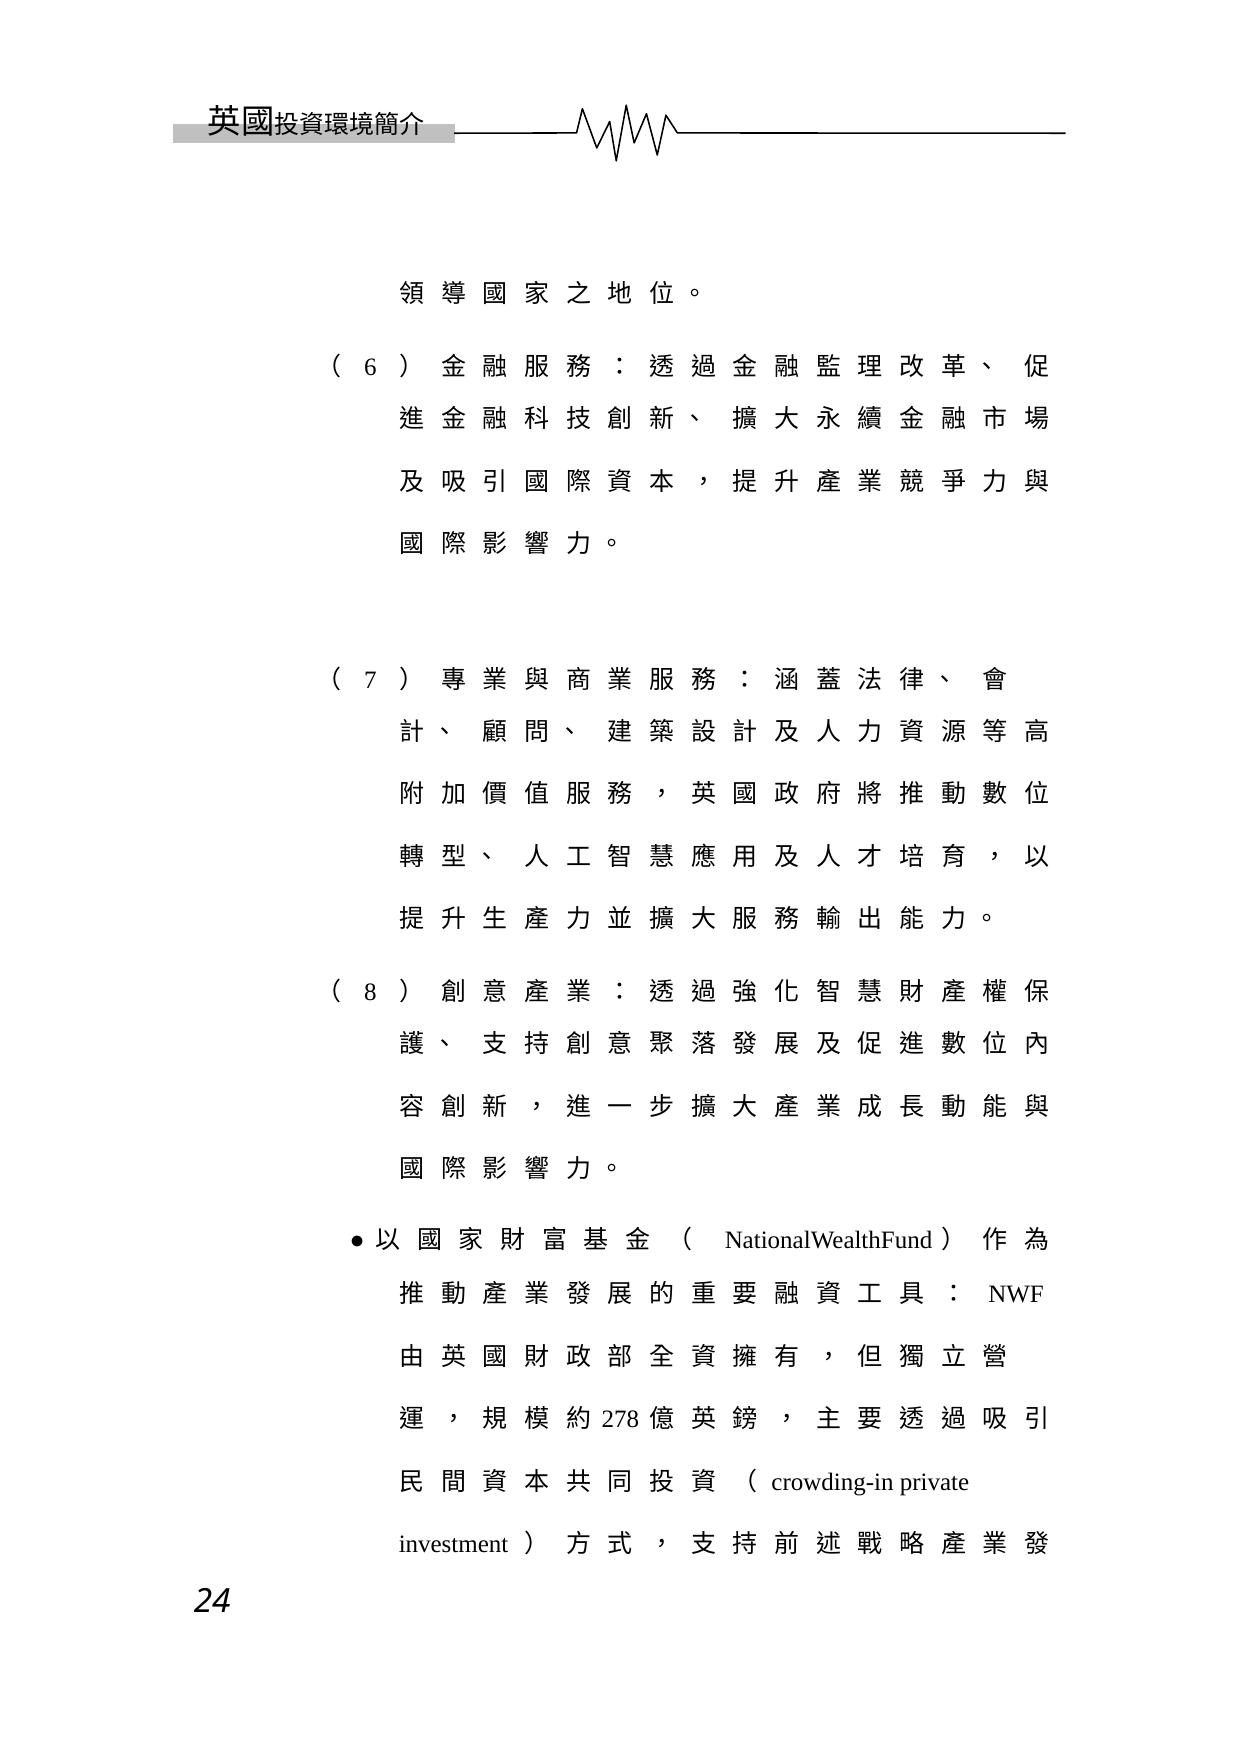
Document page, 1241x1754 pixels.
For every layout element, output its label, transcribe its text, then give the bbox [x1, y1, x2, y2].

text ● 以國家財富基金（NationalWealthFund）作為推動產業發展的重要融資工具：NWF由英國財政部全資擁有，但獨立營運，規模約278億英鎊，主要透過吸引民間資本共同投資（crowding-in private investment）方式，支持前述戰略產業發 [330, 1188, 1058, 1563]
text （6）金融服務：透過金融監理改革、促進金融科技創新、擴大永續金融市場及吸引國際資本，提升產業競爭力與國際影響力。 [306, 313, 1058, 563]
text （8）創意產業：透過強化智慧財產權保護、支持創意聚落發展及促進數位內容創新，進一步擴大產業成長動能與國際影響力。 [306, 938, 1058, 1188]
text （7）專業與商業服務：涵蓋法律、會計、顧問、建築設計及人力資源等高附加價值服務，英國政府將推動數位轉型、人工智慧應用及人才培育，以提升生產力並擴大服務輸出能力。 [306, 625, 1058, 938]
text 領導國家之地位。 [306, 250, 1058, 313]
